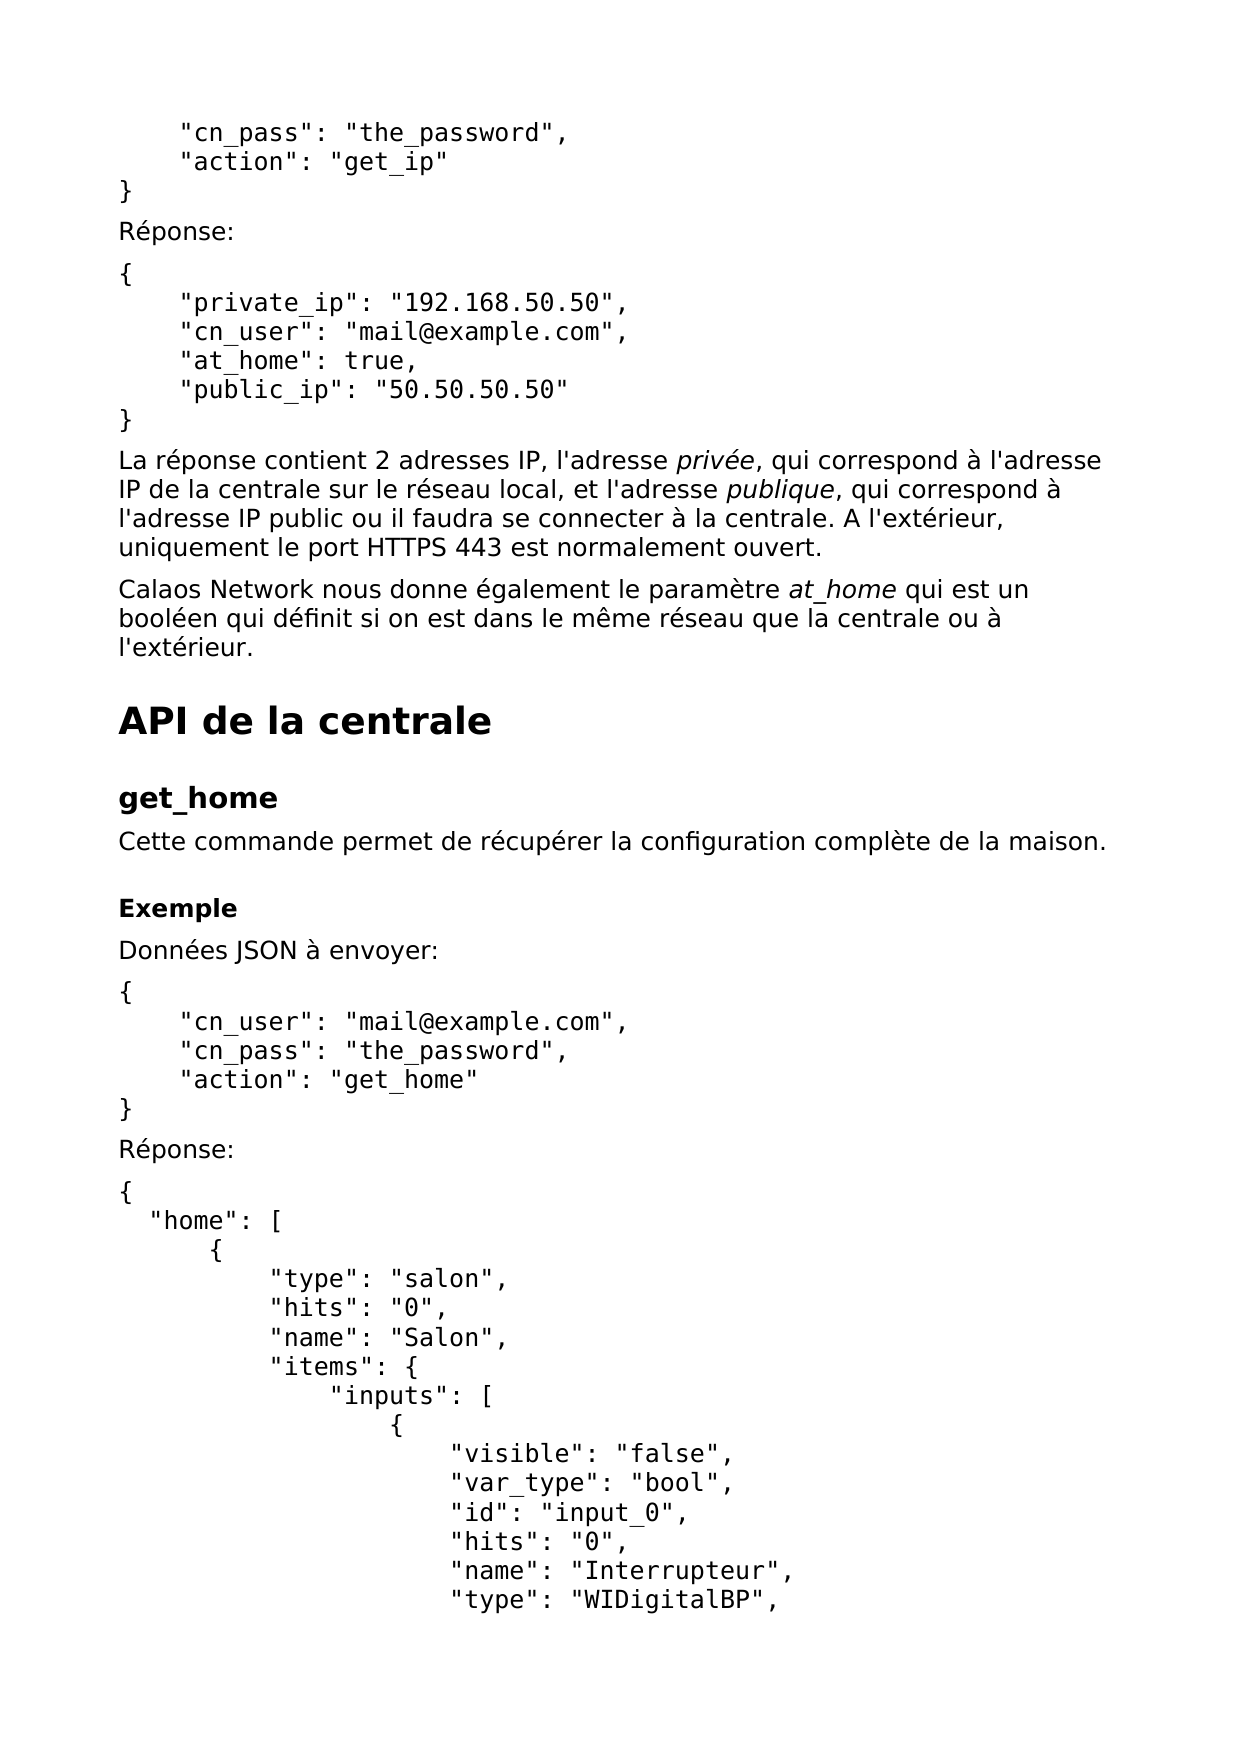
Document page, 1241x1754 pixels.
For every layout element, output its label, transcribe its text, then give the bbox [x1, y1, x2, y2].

text { "private_ip": "192.168.50.50", "cn_user": "mail@example.com", "at_home": true, "public_ip": "50.50.50.50" } [118, 259, 1122, 434]
text { "cn_user": "mail@example.com", "cn_pass": "the_password", "action": "get_home" } [118, 978, 1122, 1123]
text "cn_pass": "the_password", "action": "get_ip" } [118, 118, 1122, 206]
text Calaos Network nous donne également le paramètre at_home qui est un booléen qui définit si on est dans le même réseau que la centrale ou à l'extérieur. [118, 575, 1122, 662]
text Réponse: [118, 217, 1122, 247]
subtitle API de la centrale [118, 700, 1122, 744]
text La réponse contient 2 adresses IP, l'adresse privée, qui correspond à l'adresse IP de la centrale sur le réseau local, et l'adresse publique, qui correspond à l'adresse IP public ou il faudra se connecter à la centrale. A l'extérieur, uniquement le port HTTPS 443 est normalement ouvert. [118, 446, 1122, 562]
text Données JSON à envoyer: [118, 936, 1122, 965]
text Réponse: [118, 1135, 1122, 1164]
subtitle get_home [118, 781, 1122, 815]
text { "home": [ { "type": "salon", "hits": "0", "name": "Salon", "items": { "inputs": [ { "visible": "false", "var_type": "bool", "id": "input_0", "hits": "0", "name": "Interrupteur", "type": "WIDigitalBP", [118, 1177, 1122, 1614]
subtitle Exemple [118, 894, 1122, 923]
text Cette commande permet de récupérer la configuration complète de la maison. [118, 828, 1122, 857]
